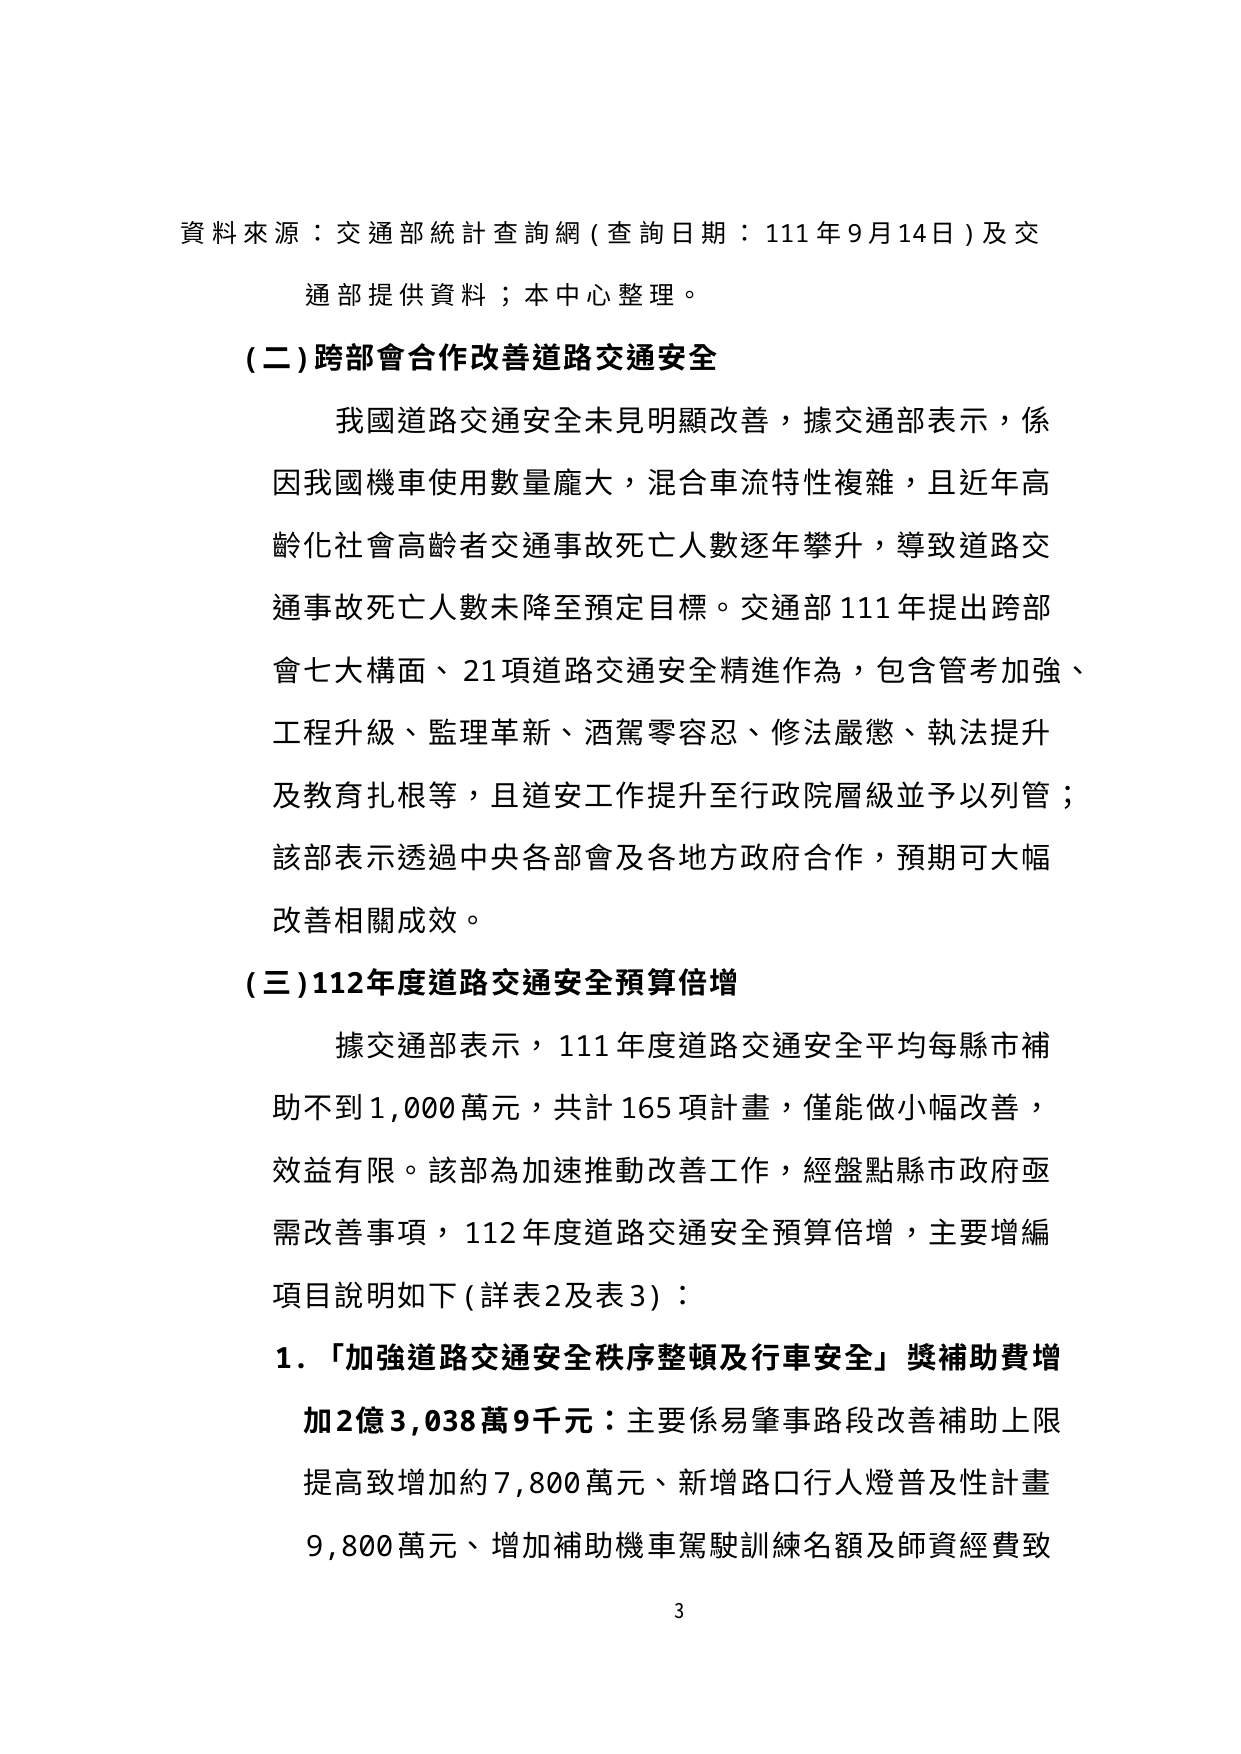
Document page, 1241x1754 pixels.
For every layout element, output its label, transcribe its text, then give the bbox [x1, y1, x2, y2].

text 據交通部表示，111年度道路交通安全平均每縣市補助不到1,000萬元，共計165項計畫，僅能做小幅改善，效益有限。該部為加速推動改善工作，經盤點縣市政府亟需改善事項，112年度道路交通安全預算倍增，主要增編項目說明如下(詳表2及表3)： [266, 1002, 1063, 1314]
text (二)跨部會合作改善道路交通安全 [236, 314, 1063, 377]
text 1.「加強道路交通安全秩序整頓及行車安全」獎補助費增加2億3,038萬9千元：主要係易肇事路段改善補助上限提高致增加約7,800萬元、新增路口行人燈普及性計畫9,800萬元、增加補助機車駕駛訓練名額及師資經費致 [266, 1314, 1063, 1564]
text 資料來源：交通部統計查詢網(查詢日期：111年9月14日)及交通部提供資料；本中心整理。 [176, 189, 1063, 314]
text (三)112年度道路交通安全預算倍增 [236, 939, 1063, 1002]
text 我國道路交通安全未見明顯改善，據交通部表示，係因我國機車使用數量龐大，混合車流特性複雜，且近年高齡化社會高齡者交通事故死亡人數逐年攀升，導致道路交通事故死亡人數未降至預定目標。交通部111年提出跨部會七大構面、21項道路交通安全精進作為，包含管考加強、工程升級、監理革新、酒駕零容忍、修法嚴懲、執法提升及教育扎根等，且道安工作提升至行政院層級並予以列管；該部表示透過中央各部會及各地方政府合作，預期可大幅改善相關成效。 [266, 377, 1063, 939]
